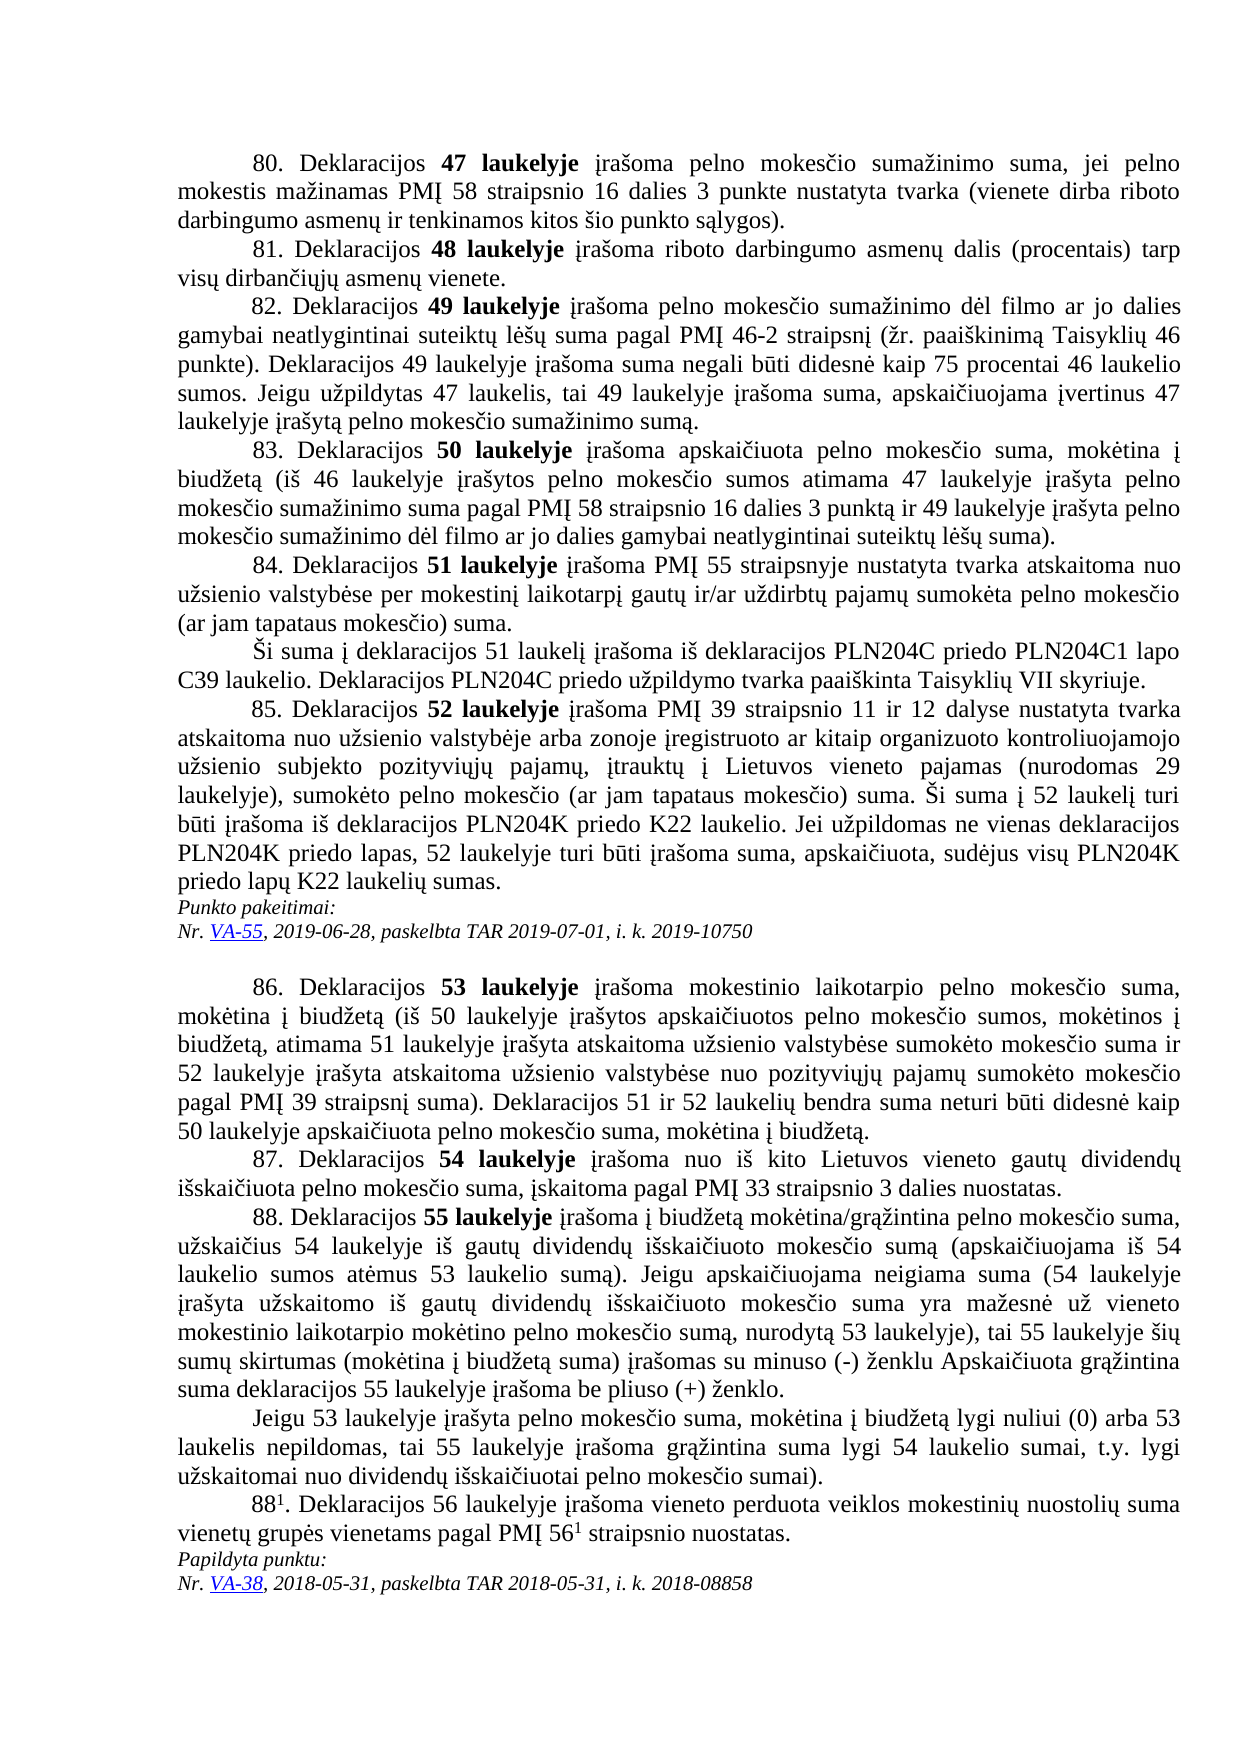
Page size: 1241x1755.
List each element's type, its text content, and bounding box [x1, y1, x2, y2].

text 82. Deklaracijos 49 laukelyje įrašoma pelno mokesčio sumažinimo dėl filmo ar jo dalies gamybai neatlygintinai suteiktų lėšų suma pagal PMĮ 46-2 straipsnį (žr. paaiškinimą Taisyklių 46 punkte). Deklaracijos 49 laukelyje įrašoma suma negali būti didesnė kaip 75 procentai 46 laukelio sumos. Jeigu užpildytas 47 laukelis, tai 49 laukelyje įrašoma suma, apskaičiuojama įvertinus 47 laukelyje įrašytą pelno mokesčio sumažinimo sumą. [177, 291, 1182, 435]
text 88. Deklaracijos 55 laukelyje įrašoma į biudžetą mokėtina/grąžintina pelno mokesčio suma, užskaičius 54 laukelyje iš gautų dividendų išskaičiuoto mokesčio sumą (apskaičiuojama iš 54 laukelio sumos atėmus 53 laukelio sumą). Jeigu apskaičiuojama neigiama suma (54 laukelyje įrašyta užskaitomo iš gautų dividendų išskaičiuoto mokesčio suma yra mažesnė už vieneto mokestinio laikotarpio mokėtino pelno mokesčio sumą, nurodytą 53 laukelyje), tai 55 laukelyje šių sumų skirtumas (mokėtina į biudžetą suma) įrašomas su minuso (-) ženklu Apskaičiuota grąžintina suma deklaracijos 55 laukelyje įrašoma be pliuso (+) ženklo. [177, 1202, 1181, 1403]
text 81. Deklaracijos 48 laukelyje įrašoma riboto darbingumo asmenų dalis (procentais) tarp visų dirbančiųjų asmenų vienete. [177, 234, 1181, 291]
text 83. Deklaracijos 50 laukelyje įrašoma apskaičiuota pelno mokesčio suma, mokėtina į biudžetą (iš 46 laukelyje įrašytos pelno mokesčio sumos atimama 47 laukelyje įrašyta pelno mokesčio sumažinimo suma pagal PMĮ 58 straipsnio 16 dalies 3 punktą ir 49 laukelyje įrašyta pelno mokesčio sumažinimo dėl filmo ar jo dalies gamybai neatlygintinai suteiktų lėšų suma). [177, 435, 1181, 550]
text Ši suma į deklaracijos 51 laukelį įrašoma iš deklaracijos PLN204C priedo PLN204C1 lapo C39 laukelio. Deklaracijos PLN204C priedo užpildymo tvarka paaiškinta Taisyklių VII skyriuje. [177, 636, 1181, 694]
text Nr. VA-55, 2019-06-28, paskelbta TAR 2019-07-01, i. k. 2019-10750 [177, 919, 1181, 943]
text 85. Deklaracijos 52 laukelyje įrašoma PMĮ 39 straipsnio 11 ir 12 dalyse nustatyta tvarka atskaitoma nuo užsienio valstybėje arba zonoje įregistruoto ar kitaip organizuoto kontroliuojamojo užsienio subjekto pozityviųjų pajamų, įtrauktų į Lietuvos vieneto pajamas (nurodomas 29 laukelyje), sumokėto pelno mokesčio (ar jam tapataus mokesčio) suma. Ši suma į 52 laukelį turi būti įrašoma iš deklaracijos PLN204K priedo K22 laukelio. Jei užpildomas ne vienas deklaracijos PLN204K priedo lapas, 52 laukelyje turi būti įrašoma suma, apskaičiuota, sudėjus visų PLN204K priedo lapų K22 laukelių sumas. [177, 694, 1181, 895]
text Nr. VA-38, 2018-05-31, paskelbta TAR 2018-05-31, i. k. 2018-08858 [177, 1571, 1181, 1595]
text Papildyta punktu: [177, 1547, 1181, 1571]
text Punkto pakeitimai: [177, 895, 1181, 919]
text 881. Deklaracijos 56 laukelyje įrašoma vieneto perduota veiklos mokestinių nuostolių suma vienetų grupės vienetams pagal PMĮ 561 straipsnio nuostatas. [177, 1489, 1181, 1547]
text Jeigu 53 laukelyje įrašyta pelno mokesčio suma, mokėtina į biudžetą lygi nuliui (0) arba 53 laukelis nepildomas, tai 55 laukelyje įrašoma grąžintina suma lygi 54 laukelio sumai, t.y. lygi užskaitomai nuo dividendų išskaičiuotai pelno mokesčio sumai). [177, 1403, 1181, 1489]
text 86. Deklaracijos 53 laukelyje įrašoma mokestinio laikotarpio pelno mokesčio suma, mokėtina į biudžetą (iš 50 laukelyje įrašytos apskaičiuotos pelno mokesčio sumos, mokėtinos į biudžetą, atimama 51 laukelyje įrašyta atskaitoma užsienio valstybėse sumokėto mokesčio suma ir 52 laukelyje įrašyta atskaitoma užsienio valstybėse nuo pozityviųjų pajamų sumokėto mokesčio pagal PMĮ 39 straipsnį suma). Deklaracijos 51 ir 52 laukelių bendra suma neturi būti didesnė kaip 50 laukelyje apskaičiuota pelno mokesčio suma, mokėtina į biudžetą. [177, 972, 1181, 1144]
text 87. Deklaracijos 54 laukelyje įrašoma nuo iš kito Lietuvos vieneto gautų dividendų išskaičiuota pelno mokesčio suma, įskaitoma pagal PMĮ 33 straipsnio 3 dalies nuostatas. [177, 1144, 1181, 1202]
text 80. Deklaracijos 47 laukelyje įrašoma pelno mokesčio sumažinimo suma, jei pelno mokestis mažinamas PMĮ 58 straipsnio 16 dalies 3 punkte nustatyta tvarka (vienete dirba riboto darbingumo asmenų ir tenkinamos kitos šio punkto sąlygos). [177, 148, 1181, 234]
text 84. Deklaracijos 51 laukelyje įrašoma PMĮ 55 straipsnyje nustatyta tvarka atskaitoma nuo užsienio valstybėse per mokestinį laikotarpį gautų ir/ar uždirbtų pajamų sumokėta pelno mokesčio (ar jam tapataus mokesčio) suma. [177, 550, 1181, 636]
